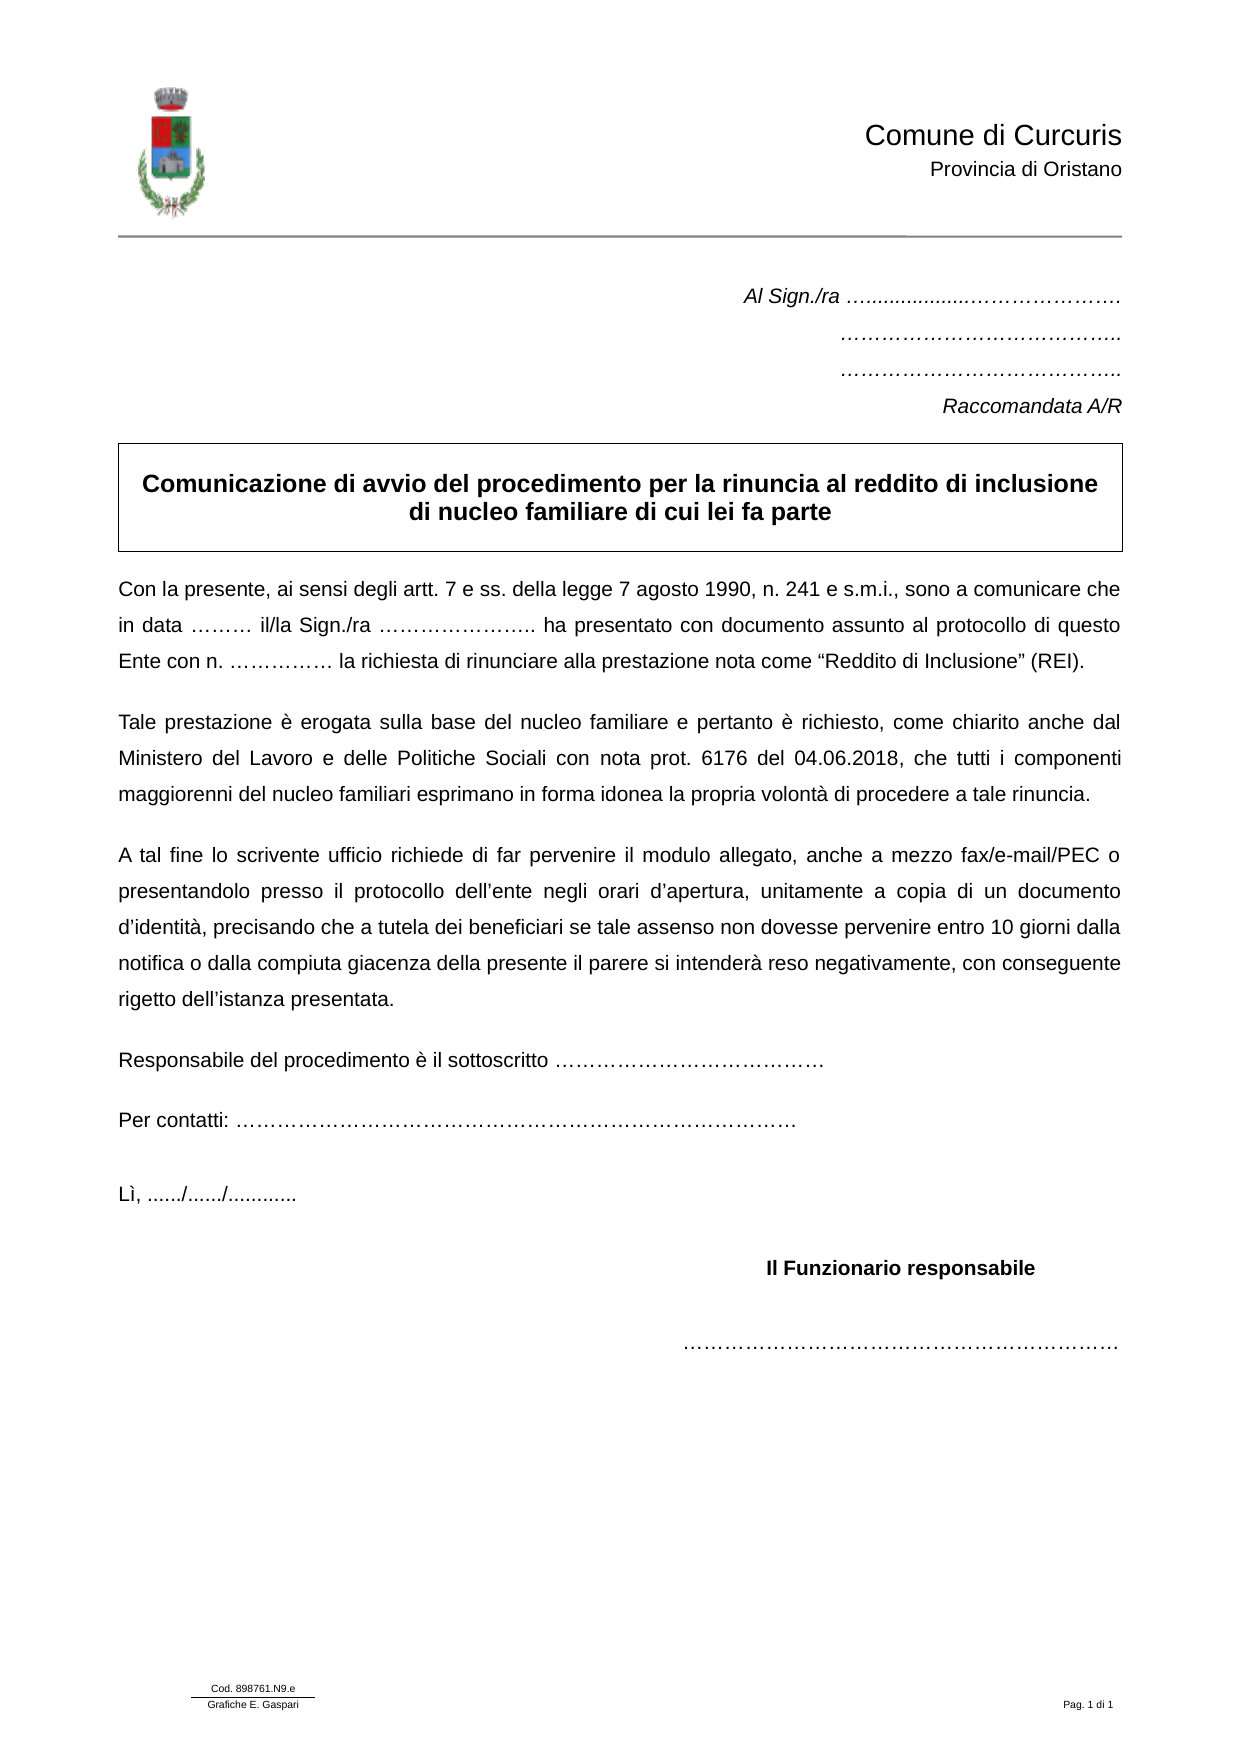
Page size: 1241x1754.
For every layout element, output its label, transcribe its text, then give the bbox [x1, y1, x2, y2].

text ………………………………….. [118, 321, 1122, 344]
text Comune di Curcuris [224, 118, 1122, 152]
text Per contatti: ……………………………………………………………………… [118, 1108, 1122, 1132]
text Il Funzionario responsabile [679, 1256, 1122, 1280]
text A tal fine lo scrivente ufficio richiede di far pervenire il modulo allegato, anche a mezzo fax/e-mail/PEC o presentandolo presso il protocollo dell’ente negli orari d’apertura, unitamente a copia di un documento d’identità, precisando che a tutela dei beneficiari se tale assenso non dovesse pervenire entro 10 giorni dalla notifica o dalla compiuta giacenza della presente il parere si intenderà reso negativamente, con conseguente rigetto dell’istanza presentata. [118, 843, 1122, 1010]
text Al Sign./ra …..................…………………. [118, 284, 1122, 308]
text Provincia di Oristano [224, 157, 1122, 181]
text ……………………………………………………… [679, 1330, 1122, 1354]
text Responsabile del procedimento è il sottoscritto ………………………………… [118, 1047, 1122, 1071]
text Tale prestazione è erogata sulla base del nucleo familiare e pertanto è richiesto, come chiarito anche dal Ministero del Lavoro e delle Politiche Sociali con nota prot. 6176 del 04.06.2018, che tutti i componenti maggiorenni del nucleo familiari esprimano in forma idonea la propria volontà di procedere a tale rinuncia. [118, 710, 1122, 806]
table_header Comunicazione di avvio del procedimento per la rinuncia al reddito di inclusione di nucleo familiare di cui lei fa parte [119, 444, 1122, 551]
text Lì, ....../....../............ [118, 1182, 1122, 1206]
text Con la presente, ai sensi degli artt. 7 e ss. della legge 7 agosto 1990, n. 241 e s.m.i., sono a comunicare che in data ……… il/la Sign./ra ………………….. ha presentato con documento assunto al protocollo di questo Ente con n. …………… la richiesta di rinunciare alla prestazione nota come “Reddito di Inclusione” (REI). [118, 577, 1122, 673]
text Raccomandata A/R [118, 393, 1122, 417]
picture [122, 87, 224, 219]
text ………………………………….. [118, 357, 1122, 381]
